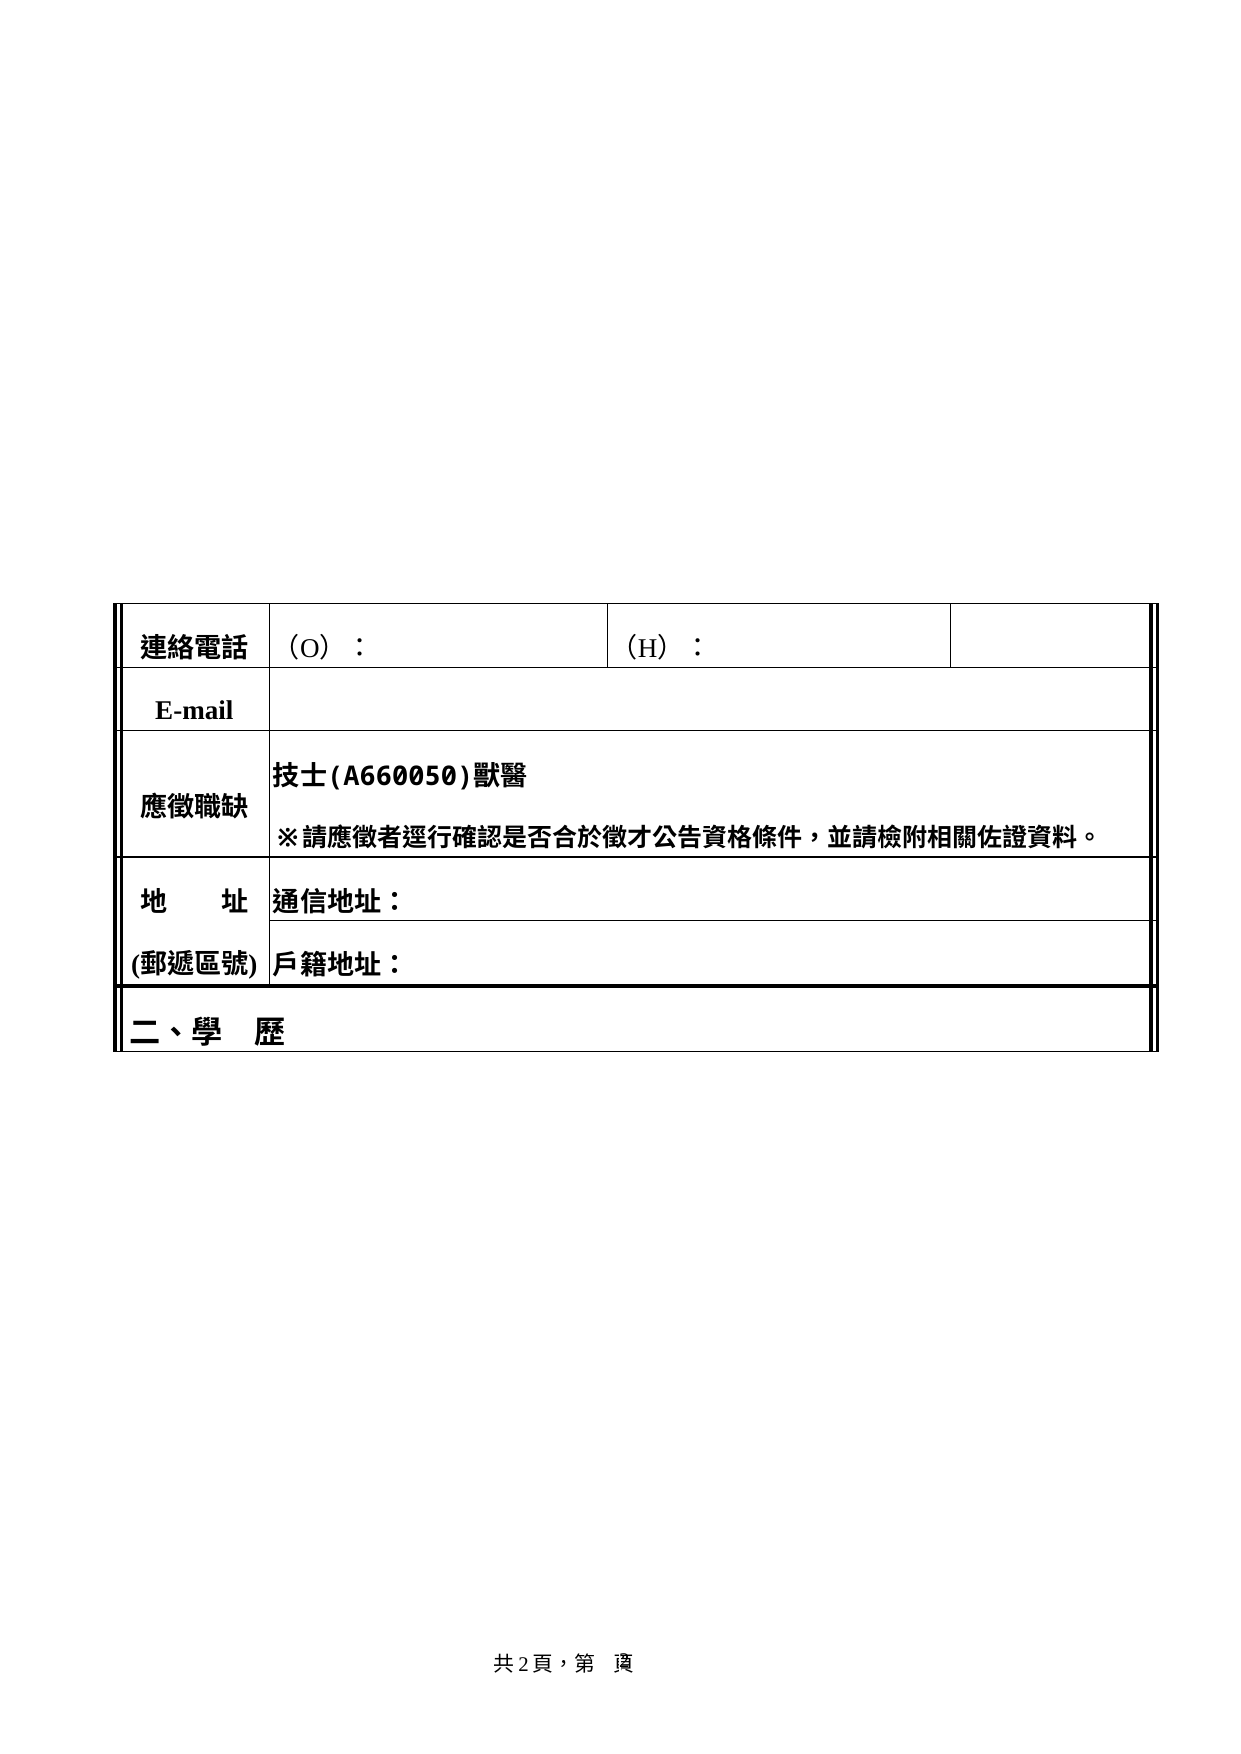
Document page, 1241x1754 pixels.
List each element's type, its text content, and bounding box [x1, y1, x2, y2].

table_cell 二、學 歷 [123, 988, 1149, 1051]
table_cell 地 址 (郵遞區號) [123, 858, 269, 983]
table_cell 應徵職缺 [123, 731, 269, 856]
table_cell （H）： [608, 604, 950, 667]
table_cell 通信地址： [270, 858, 1149, 920]
table_cell 貼照片處 電子檔可 [951, 604, 1149, 667]
table_cell （O）： [270, 604, 607, 667]
table_cell 技士(A660050)獸醫 ※請應徵者逕行確認是否合於徵才公告資格條件，並請檢附相關佐證資料。 [270, 731, 1149, 856]
table_cell 戶籍地址： [270, 921, 1149, 983]
table_cell E-mail [123, 668, 269, 730]
table_cell 連絡電話 [123, 604, 269, 667]
table_cell [270, 668, 1149, 730]
